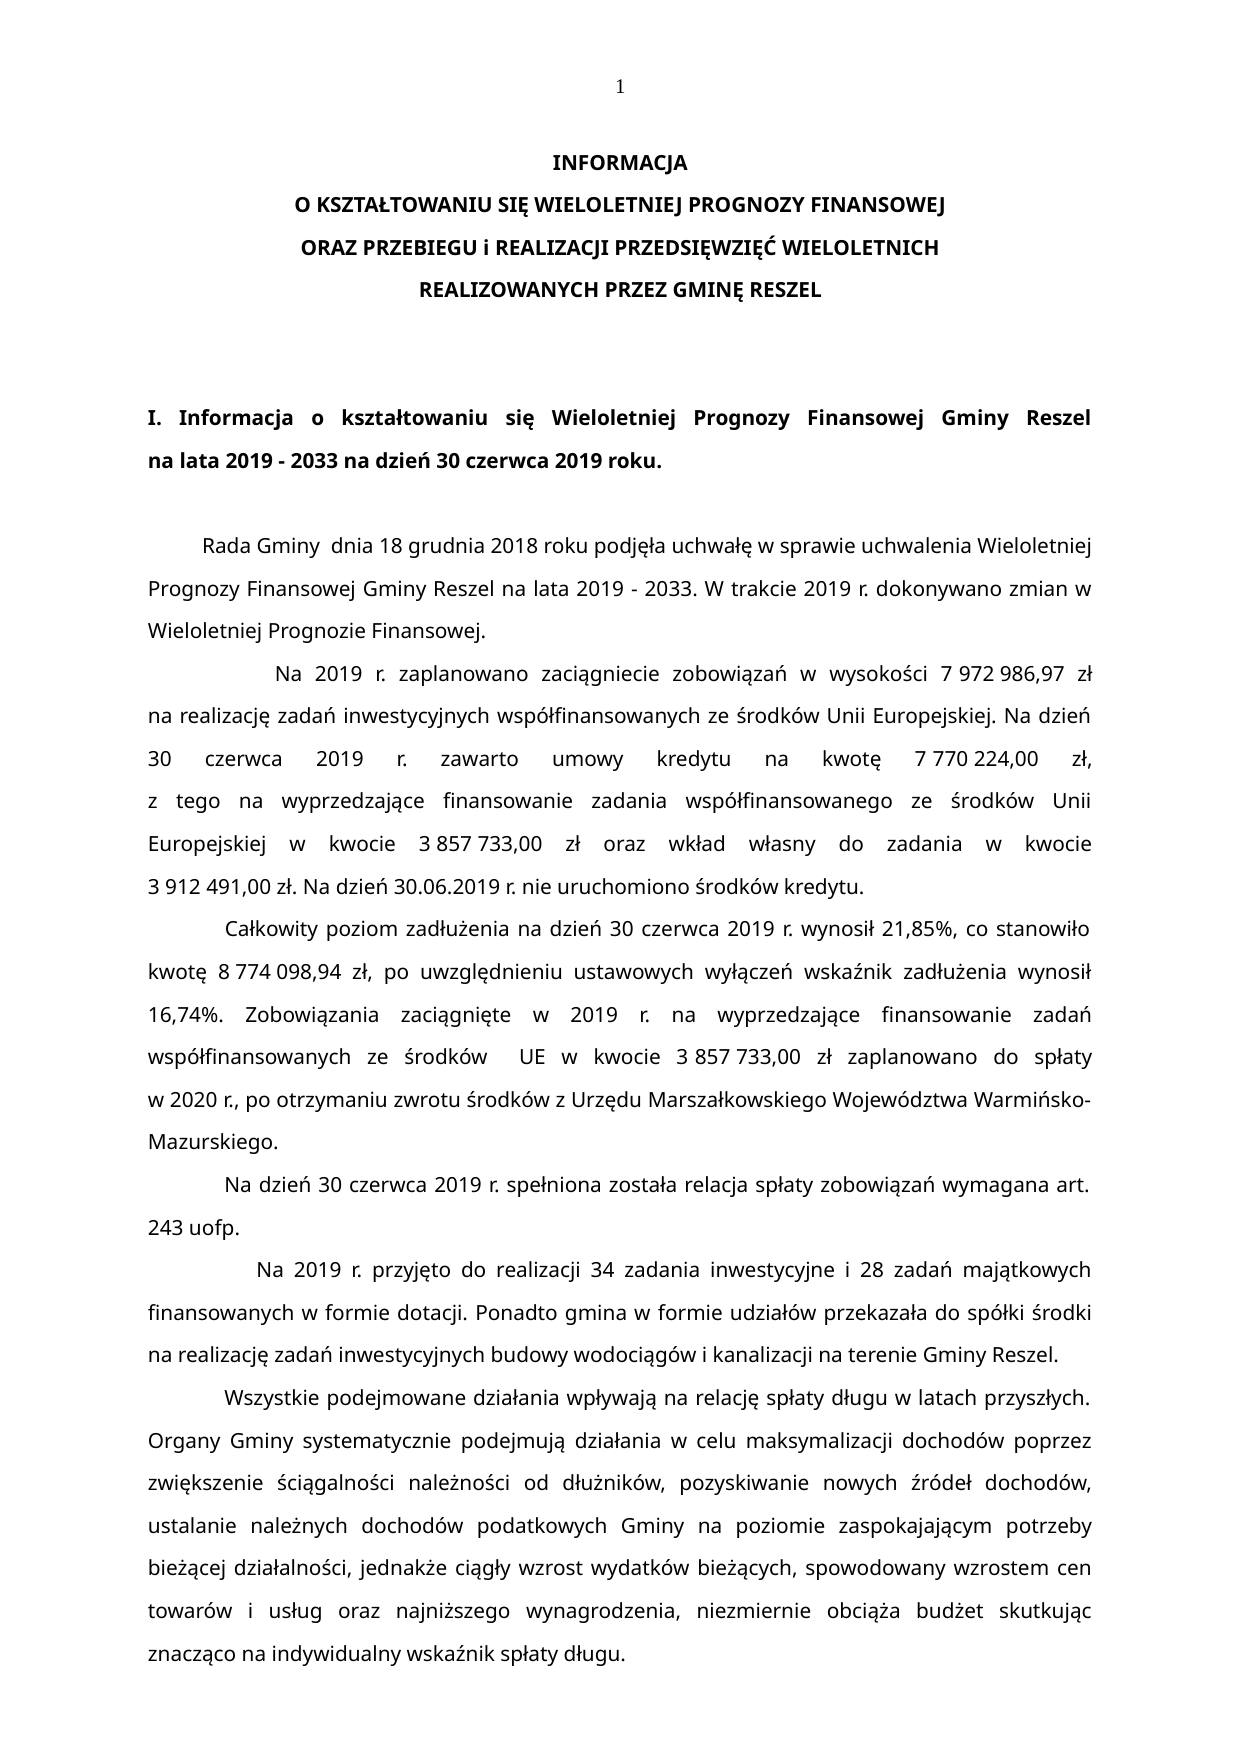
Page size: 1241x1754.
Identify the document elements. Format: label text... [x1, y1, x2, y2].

text I. Informacja o kształtowaniu się Wieloletniej Prognozy Finansowej Gminy Reszel na lata 2019 - 2033 na dzień 30 czerwca 2019 roku. [148, 403, 1093, 474]
text INFORMACJA [148, 148, 1093, 176]
text Wszystkie podejmowane działania wpływają na relację spłaty długu w latach przyszłych. Organy Gminy systematycznie podejmują działania w celu maksymalizacji dochodów poprzez zwiększenie ściągalności należności od dłużników, pozyskiwanie nowych źródeł dochodów, ustalanie należnych dochodów podatkowych Gminy na poziomie zaspokajającym potrzeby bieżącej działalności, jednakże ciągły wzrost wydatków bieżących, spowodowany wzrostem cen towarów i usług oraz najniższego wynagrodzenia, niezmiernie obciąża budżet skutkując znacząco na indywidualny wskaźnik spłaty długu. [148, 1383, 1093, 1667]
text O KSZTAŁTOWANIU SIĘ WIELOLETNIEJ PROGNOZY FINANSOWEJ [148, 190, 1093, 219]
text Całkowity poziom zadłużenia na dzień 30 czerwca 2019 r. wynosił 21,85%, co stanowiło kwotę 8 774 098,94 zł, po uwzględnieniu ustawowych wyłączeń wskaźnik zadłużenia wynosił 16,74%. Zobowiązania zaciągnięte w 2019 r. na wyprzedzające finansowanie zadań współfinansowanych ze środków UE w kwocie 3 857 733,00 zł zaplanowano do spłaty w 2020 r., po otrzymaniu zwrotu środków z Urzędu Marszałkowskiego Województwa Warmińsko-Mazurskiego. [148, 914, 1093, 1156]
text Na dzień 30 czerwca 2019 r. spełniona została relacja spłaty zobowiązań wymagana art. 243 uofp. [148, 1170, 1093, 1241]
text Na 2019 r. przyjęto do realizacji 34 zadania inwestycyjne i 28 zadań majątkowych finansowanych w formie dotacji. Ponadto gmina w formie udziałów przekazała do spółki środki na realizację zadań inwestycyjnych budowy wodociągów i kanalizacji na terenie Gminy Reszel. [148, 1255, 1093, 1369]
text Na 2019 r. zaplanowano zaciągniecie zobowiązań w wysokości 7 972 986,97 zł na realizację zadań inwestycyjnych współfinansowanych ze środków Unii Europejskiej. Na dzień 30 czerwca 2019 r. zawarto umowy kredytu na kwotę 7 770 224,00 zł, z tego na wyprzedzające finansowanie zadania współfinansowanego ze środków Unii Europejskiej w kwocie 3 857 733,00 zł oraz wkład własny do zadania w kwocie 3 912 491,00 zł. Na dzień 30.06.2019 r. nie uruchomiono środków kredytu. [148, 659, 1093, 900]
text REALIZOWANYCH PRZEZ GMINĘ RESZEL [148, 275, 1093, 304]
text Rada Gminy dnia 18 grudnia 2018 roku podjęła uchwałę w sprawie uchwalenia Wieloletniej Prognozy Finansowej Gminy Reszel na lata 2019 - 2033. W trakcie 2019 r. dokonywano zmian w Wieloletniej Prognozie Finansowej. [148, 531, 1093, 645]
text ORAZ PRZEBIEGU i REALIZACJI PRZEDSIĘWZIĘĆ WIELOLETNICH [148, 233, 1093, 261]
